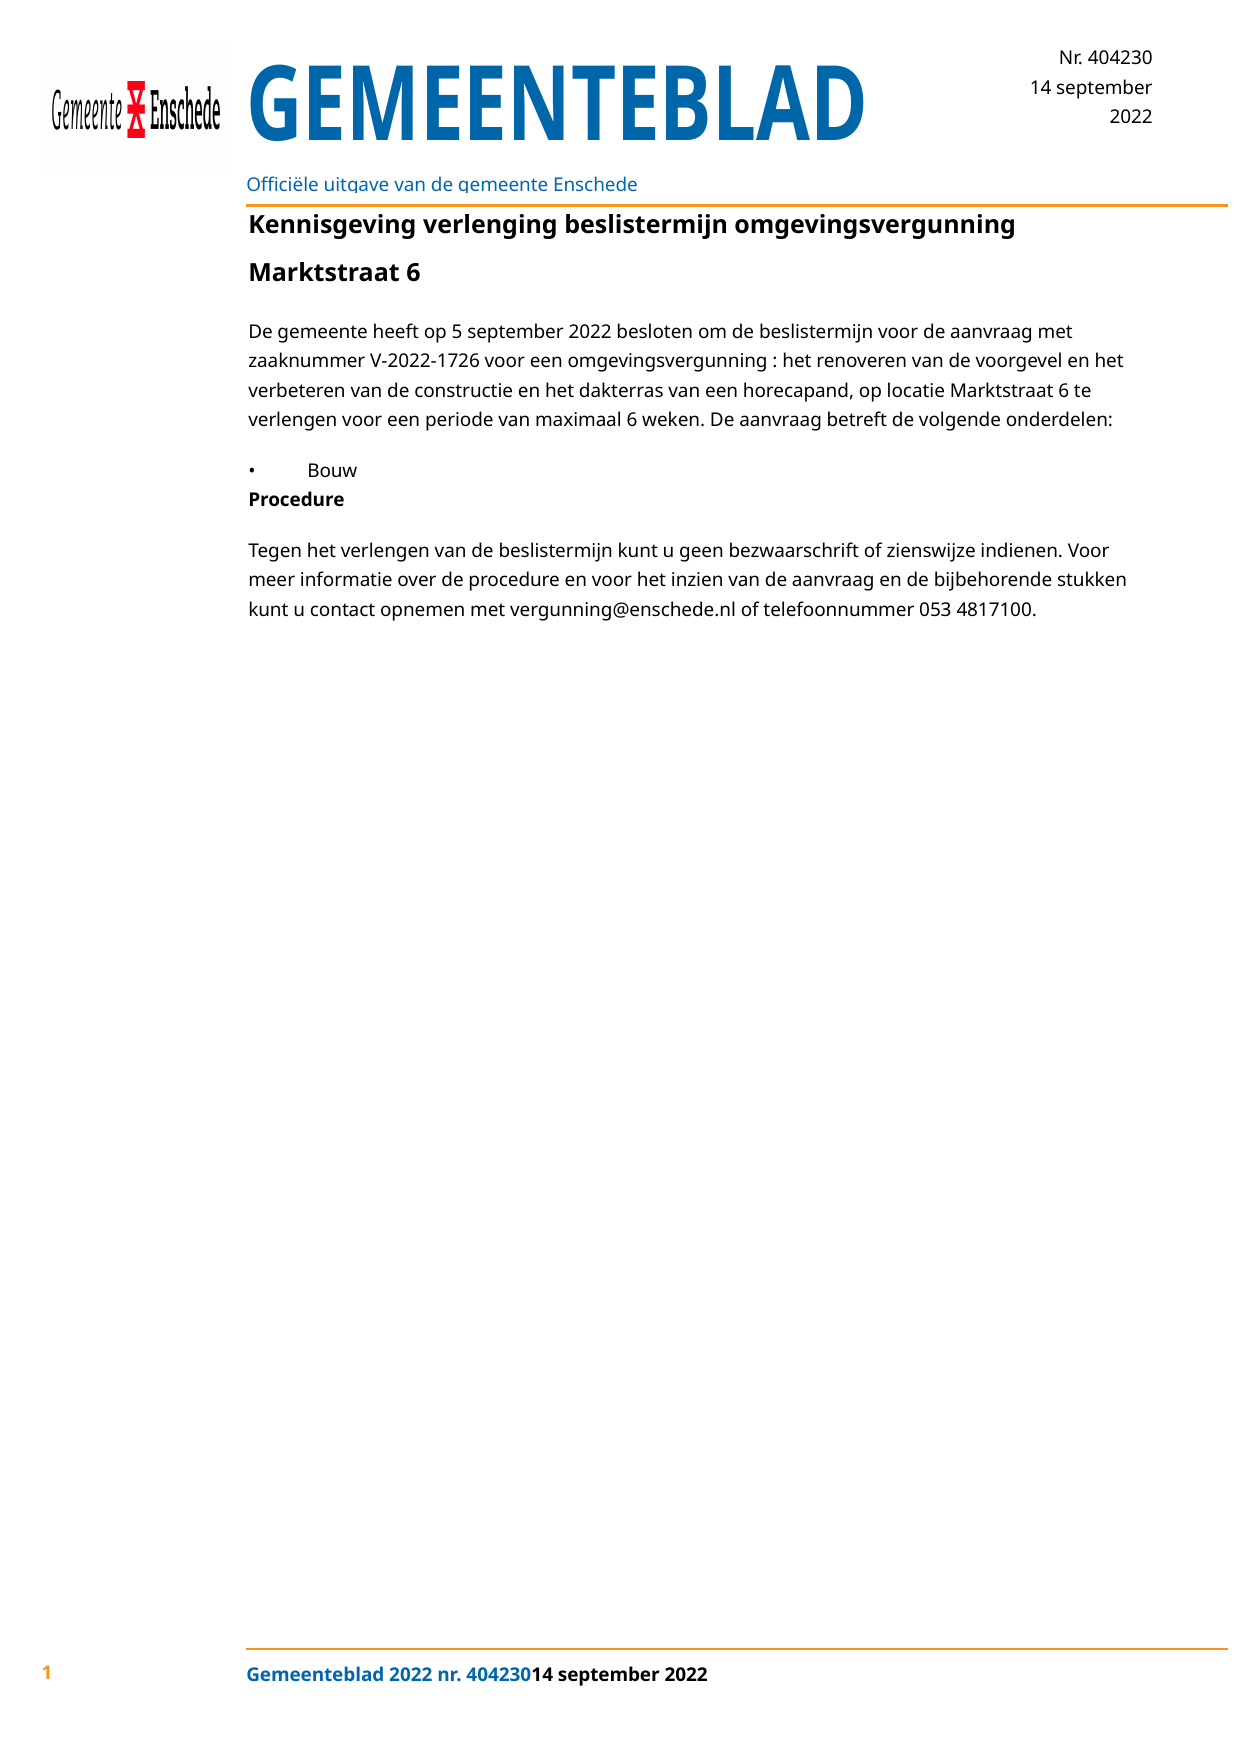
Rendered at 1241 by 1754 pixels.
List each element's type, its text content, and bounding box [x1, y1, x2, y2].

list Bouw [248, 457, 1152, 483]
picture [41, 47, 231, 172]
text Procedure [248, 487, 1152, 512]
text Tegen het verlengen van de beslistermijn kunt u geen bezwaarschrift of zienswijze indienen. Voor meer informatie over de procedure en voor het inzien van de aanvraag en de bijbehorende stukken kunt u contact opnemen met vergunning@enschede.nl of telefoonnummer 053 4817100. [248, 537, 1152, 622]
text De gemeente heeft op 5 september 2022 besloten om de beslistermijn voor de aanvraag met zaaknummer V-2022-1726 voor een omgevingsvergunning : het renoveren van de voorgevel en het verbeteren van de constructie en het dakterras van een horecapand, op locatie Marktstraat 6 te verlengen voor een periode van maximaal 6 weken. De aanvraag betreft de volgende onderdelen: [248, 318, 1152, 432]
text Kennisgeving verlenging beslistermijn omgevingsvergunning Marktstraat 6 [248, 207, 1152, 288]
